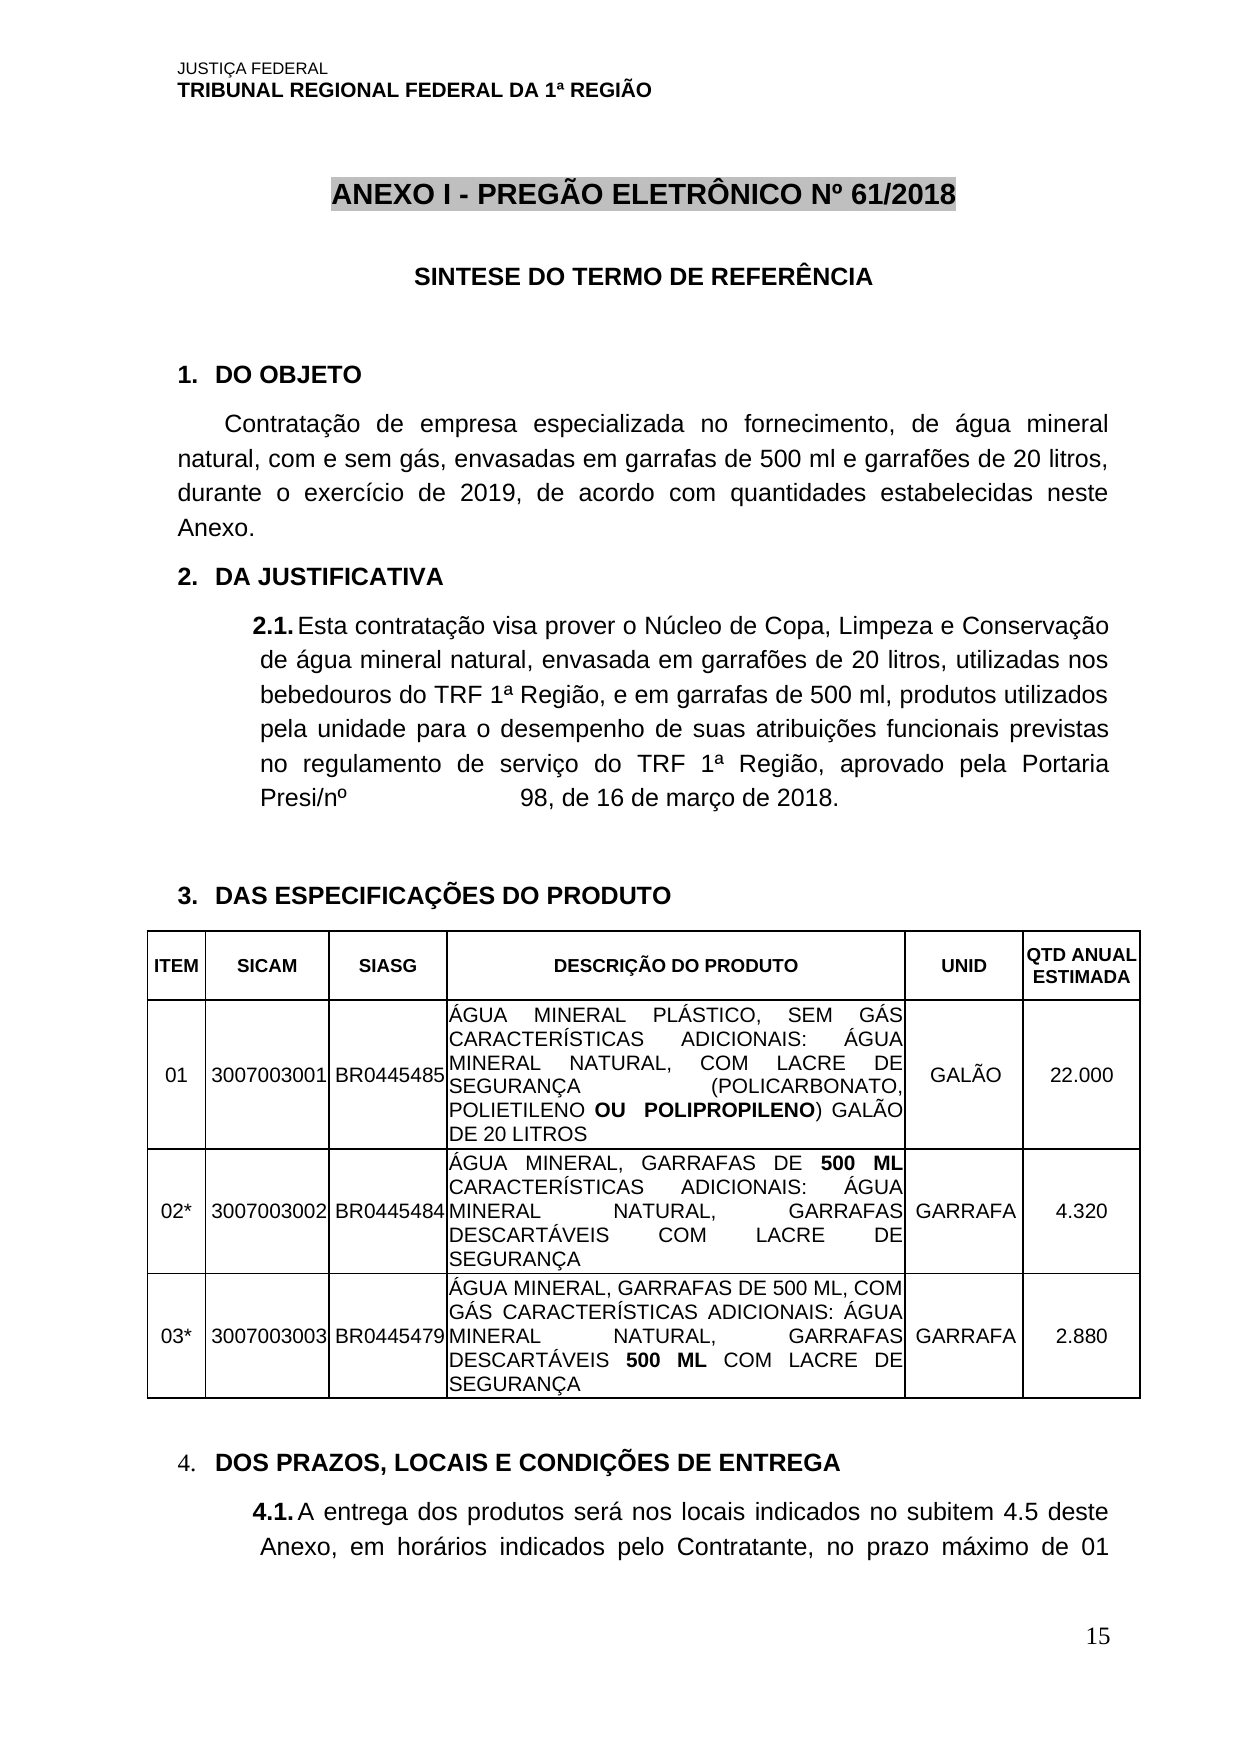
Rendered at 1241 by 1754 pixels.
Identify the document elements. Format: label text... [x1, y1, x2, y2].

subtitle SINTESE DO TERMO DE REFERÊNCIA [177, 262, 1110, 291]
table_header QTD ANUAL ESTIMADA [1024, 932, 1139, 999]
text Contratação de empresa especializada no fornecimento, de água mineral natural, com e sem gás, envasadas em garrafas de 500 ml e garrafões de 20 litros, durante o exercício de 2019, de acordo com quantidades estabelecidas neste Anexo. [177, 409, 1110, 541]
text ANEXO I - PREGÃO ELETRÔNICO Nº 61/2018 [177, 177, 1110, 211]
table_cell 3007003002 [206, 1150, 308, 1272]
table_header SICAM [206, 932, 308, 999]
table_cell 02* [148, 1150, 205, 1272]
table_cell 3007003001 [206, 1001, 308, 1148]
table_cell 03* [148, 1274, 205, 1397]
table_cell 2.880 [1024, 1274, 1139, 1397]
table_header ITEM [148, 932, 205, 999]
list DA JUSTIFICATIVA [177, 562, 1110, 590]
table_cell GARRAFA [985, 1150, 1022, 1272]
table_header UNID [985, 932, 1022, 999]
table_cell 3007003003 [206, 1274, 308, 1397]
list DAS ESPECIFICAÇÕES DO PRODUTO [985, 881, 1110, 910]
list DAS ESPECIFICAÇÕES DO PRODUTO [177, 881, 308, 910]
list Esta contratação visa prover o Núcleo de Copa, Limpeza e Conservação de água mineral natural, envasada em garrafões de 20 litros, utilizadas nos bebedouros do TRF 1ª Região, e em garrafas de 500 ml, produtos utilizados pela unidade para o desempenho de suas atribuições funcionais previstas no regulamento de serviço do TRF 1ª Região, aprovado pela Portaria Presi/nº 98, de 16 de março de 2018. [215, 611, 1110, 812]
table_cell GALÃO [985, 1001, 1022, 1148]
table_cell 01 [148, 1001, 205, 1148]
list A entrega dos produtos será nos locais indicados no subitem 4.5 deste Anexo, em horários indicados pelo Contratante, no prazo máximo de 01 [215, 1497, 1110, 1560]
table_cell GARRAFA [985, 1274, 1022, 1397]
table_cell 22.000 [1024, 1001, 1139, 1148]
list DO OBJETO [177, 360, 1110, 389]
table_cell 4.320 [1024, 1150, 1139, 1272]
list DOS PRAZOS, LOCAIS E CONDIÇÕES DE ENTREGA [177, 1448, 1110, 1477]
